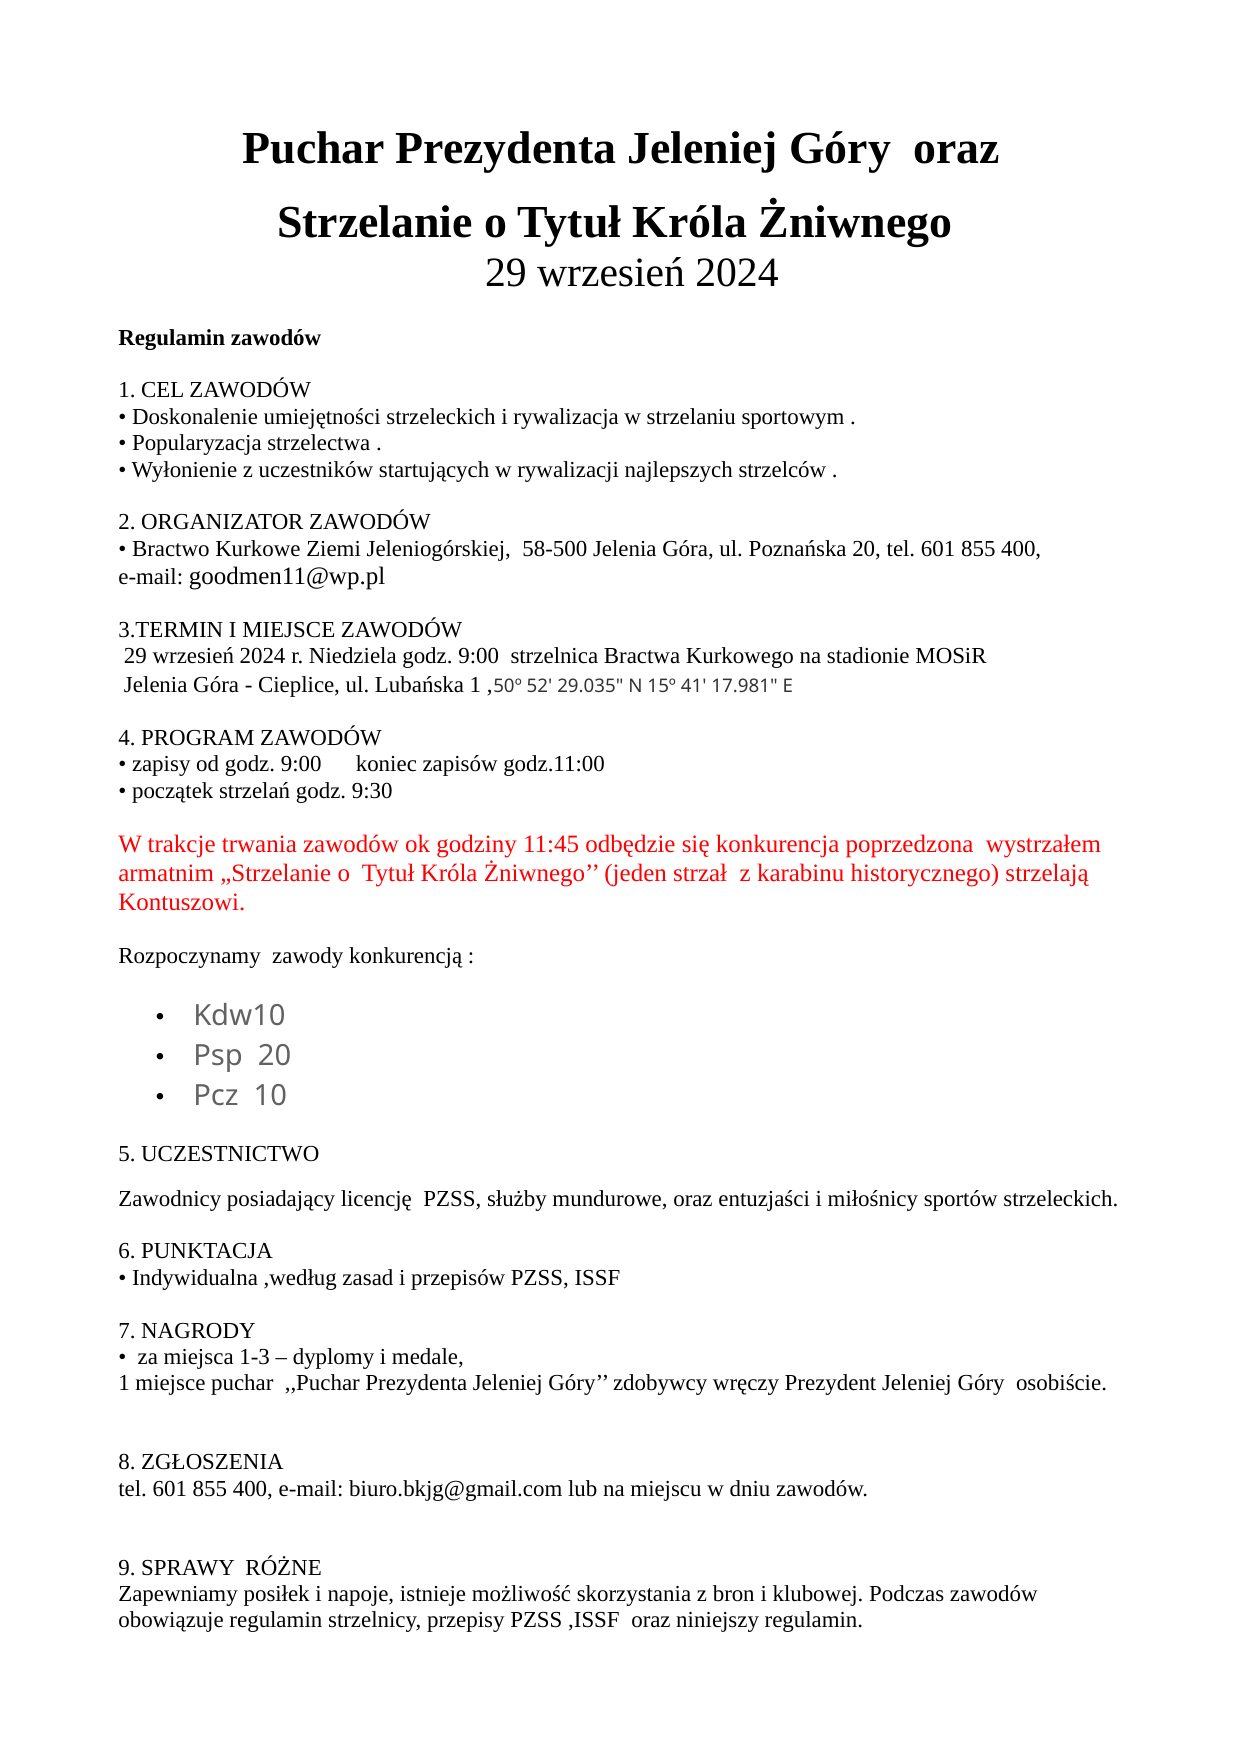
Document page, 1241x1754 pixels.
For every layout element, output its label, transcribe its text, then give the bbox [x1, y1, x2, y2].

list Pcz 10 [156, 1074, 1140, 1114]
text Jelenia Góra - Cieplice, ul. Lubańska 1 ,50º 52' 29.035" N 15º 41' 17.981" E [118, 669, 1140, 698]
text • Doskonalenie umiejętności strzeleckich i rywalizacja w strzelaniu sportowym . [118, 403, 1140, 429]
subtitle Puchar Prezydenta Jeleniej Góry oraz [59, 121, 1140, 174]
text W trakcje trwania zawodów ok godziny 11:45 odbędzie się konkurencja poprzedzona wystrzałem armatnim „Strzelanie o Tytuł Króla Żniwnego’’ (jeden strzał z karabinu historycznego) strzelają Kontuszowi. [118, 829, 1140, 916]
text 2. ORGANIZATOR ZAWODÓW [118, 508, 1140, 535]
text • początek strzelań godz. 9:30 [118, 777, 1140, 803]
text 4. PROGRAM ZAWODÓW [118, 724, 1140, 750]
text 7. NAGRODY [118, 1317, 1140, 1343]
text 1 miejsce puchar ,,Puchar Prezydenta Jeleniej Góry’’ zdobywcy wręczy Prezydent Jeleniej Góry osobiście. [118, 1369, 1140, 1396]
text • Bractwo Kurkowe Ziemi Jeleniogórskiej, 58-500 Jelenia Góra, ul. Poznańska 20, tel. 601 855 400, [118, 535, 1140, 561]
text Rozpoczynamy zawody konkurencją : [118, 942, 1140, 968]
list Psp 20 [156, 1034, 1140, 1074]
text 5. UCZESTNICTWO [118, 1140, 1140, 1166]
text 3.TERMIN I MIEJSCE ZAWODÓW [118, 616, 1140, 642]
text e-mail: goodmen11@wp.pl [118, 561, 1140, 590]
text 29 wrzesień 2024 r. Niedziela godz. 9:00 strzelnica Bractwa Kurkowego na stadionie MOSiR [118, 642, 1140, 669]
text Regulamin zawodów [118, 324, 1140, 350]
text Zawodnicy posiadający licencję PZSS, służby mundurowe, oraz entuzjaści i miłośnicy sportów strzeleckich. [118, 1185, 1140, 1211]
text • za miejsca 1-3 – dyplomy i medale, [118, 1343, 1140, 1369]
text Zapewniamy posiłek i napoje, istnieje możliwość skorzystania z bron i klubowej. Podczas zawodów obowiązuje regulamin strzelnicy, przepisy PZSS ,ISSF oraz niniejszy regulamin. [118, 1580, 1140, 1633]
text 6. PUNKTACJA [118, 1238, 1140, 1264]
text 9. SPRAWY RÓŻNE [118, 1554, 1140, 1580]
text • Wyłonienie z uczestników startujących w rywalizacji najlepszych strzelców . [118, 456, 1140, 482]
text 8. ZGŁOSZENIA [118, 1448, 1140, 1475]
text • zapisy od godz. 9:00 koniec zapisów godz.11:00 [118, 750, 1140, 777]
list Kdw10 [156, 995, 1140, 1034]
text 1. CEL ZAWODÓW [118, 377, 1140, 403]
text 29 wrzesień 2024 [118, 247, 1140, 295]
text tel. 601 855 400, e-mail: biuro.bkjg@gmail.com lub na miejscu w dniu zawodów. [118, 1475, 1140, 1501]
subtitle Strzelanie o Tytuł Króla Żniwnego [59, 194, 1140, 247]
text • Indywidualna ,według zasad i przepisów PZSS, ISSF [118, 1264, 1140, 1290]
text • Popularyzacja strzelectwa . [118, 429, 1140, 456]
